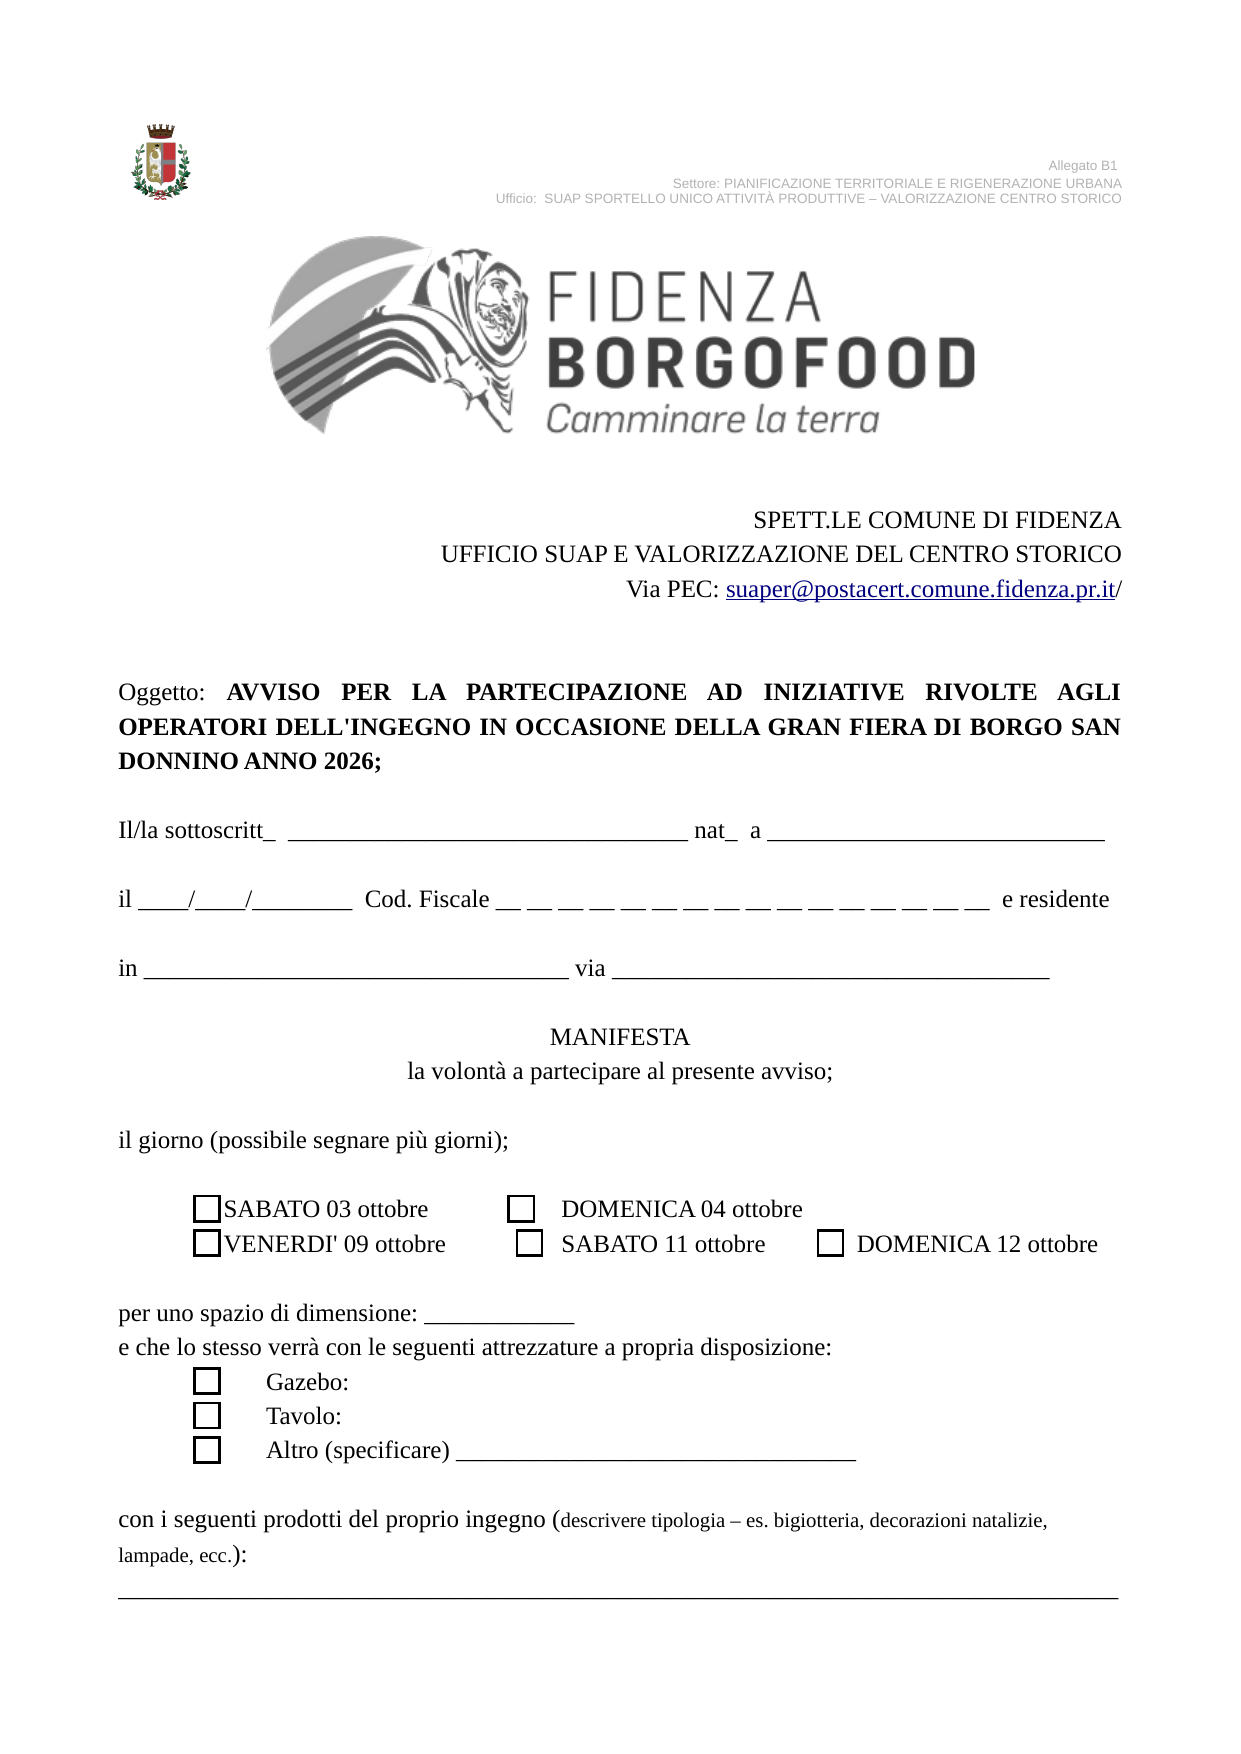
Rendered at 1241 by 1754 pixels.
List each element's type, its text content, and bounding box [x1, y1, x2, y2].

picture [122, 124, 199, 208]
text SABATO 03 ottobre DOMENICA 04 ottobre [118, 1194, 1122, 1223]
text Ufficio: SUAP SPORTELLO UNICO ATTIVITÀ PRODUTTIVE – VALORIZZAZIONE CENTRO STORICO [199, 191, 1122, 207]
text SPETT.LE COMUNE DI FIDENZA [118, 505, 1122, 533]
text il giorno (possibile segnare più giorni); [118, 1125, 1122, 1154]
text Allegato B1 [118, 118, 1122, 176]
text SABATO 11 ottobre [543, 1229, 817, 1257]
text con i seguenti prodotti del proprio ingegno (descrivere tipologia – es. bigiotteria, decorazioni natalizie, lampade, ecc.): ________________________________________________________________________________ [118, 1504, 1122, 1602]
text Oggetto: AVVISO PER LA PARTECIPAZIONE AD INIZIATIVE RIVOLTE AGLI OPERATORI DELL'INGEGNO IN OCCASIONE DELLA GRAN FIERA DI BORGO SAN DONNINO ANNO 2026; [118, 677, 1122, 775]
text Gazebo: [221, 1367, 1122, 1395]
text DOMENICA 12 ottobre [844, 1229, 1122, 1257]
text Tavolo: [118, 1401, 1122, 1430]
text la volontà a partecipare al presente avviso; [118, 1056, 1122, 1085]
text [118, 1436, 193, 1464]
text [118, 1367, 193, 1395]
text VENERDI' 09 ottobre [221, 1229, 516, 1257]
text UFFICIO SUAP E VALORIZZAZIONE DEL CENTRO STORICO [118, 539, 1122, 568]
text in __________________________________ via ___________________________________ [118, 953, 1122, 982]
text e che lo stesso verrà con le seguenti attrezzature a propria disposizione: [118, 1332, 1122, 1361]
text il ____/____/________ Cod. Fiscale __ __ __ __ __ __ __ __ __ __ __ __ __ __ __ __ e residente [118, 884, 1122, 913]
text Settore: PIANIFICAZIONE TERRITORIALE E RIGENERAZIONE URBANA [199, 176, 1122, 191]
text Il/la sottoscritt_ ________________________________ nat_ a ___________________________ [118, 815, 1122, 844]
text Altro (specificare) ________________________________ [221, 1436, 1122, 1464]
text [118, 1229, 193, 1257]
text per uno spazio di dimensione: ____________ [118, 1298, 1122, 1326]
text Via PEC: suaper@postacert.comune.fidenza.pr.it/ [118, 574, 1122, 602]
text MANIFESTA [118, 1022, 1122, 1051]
